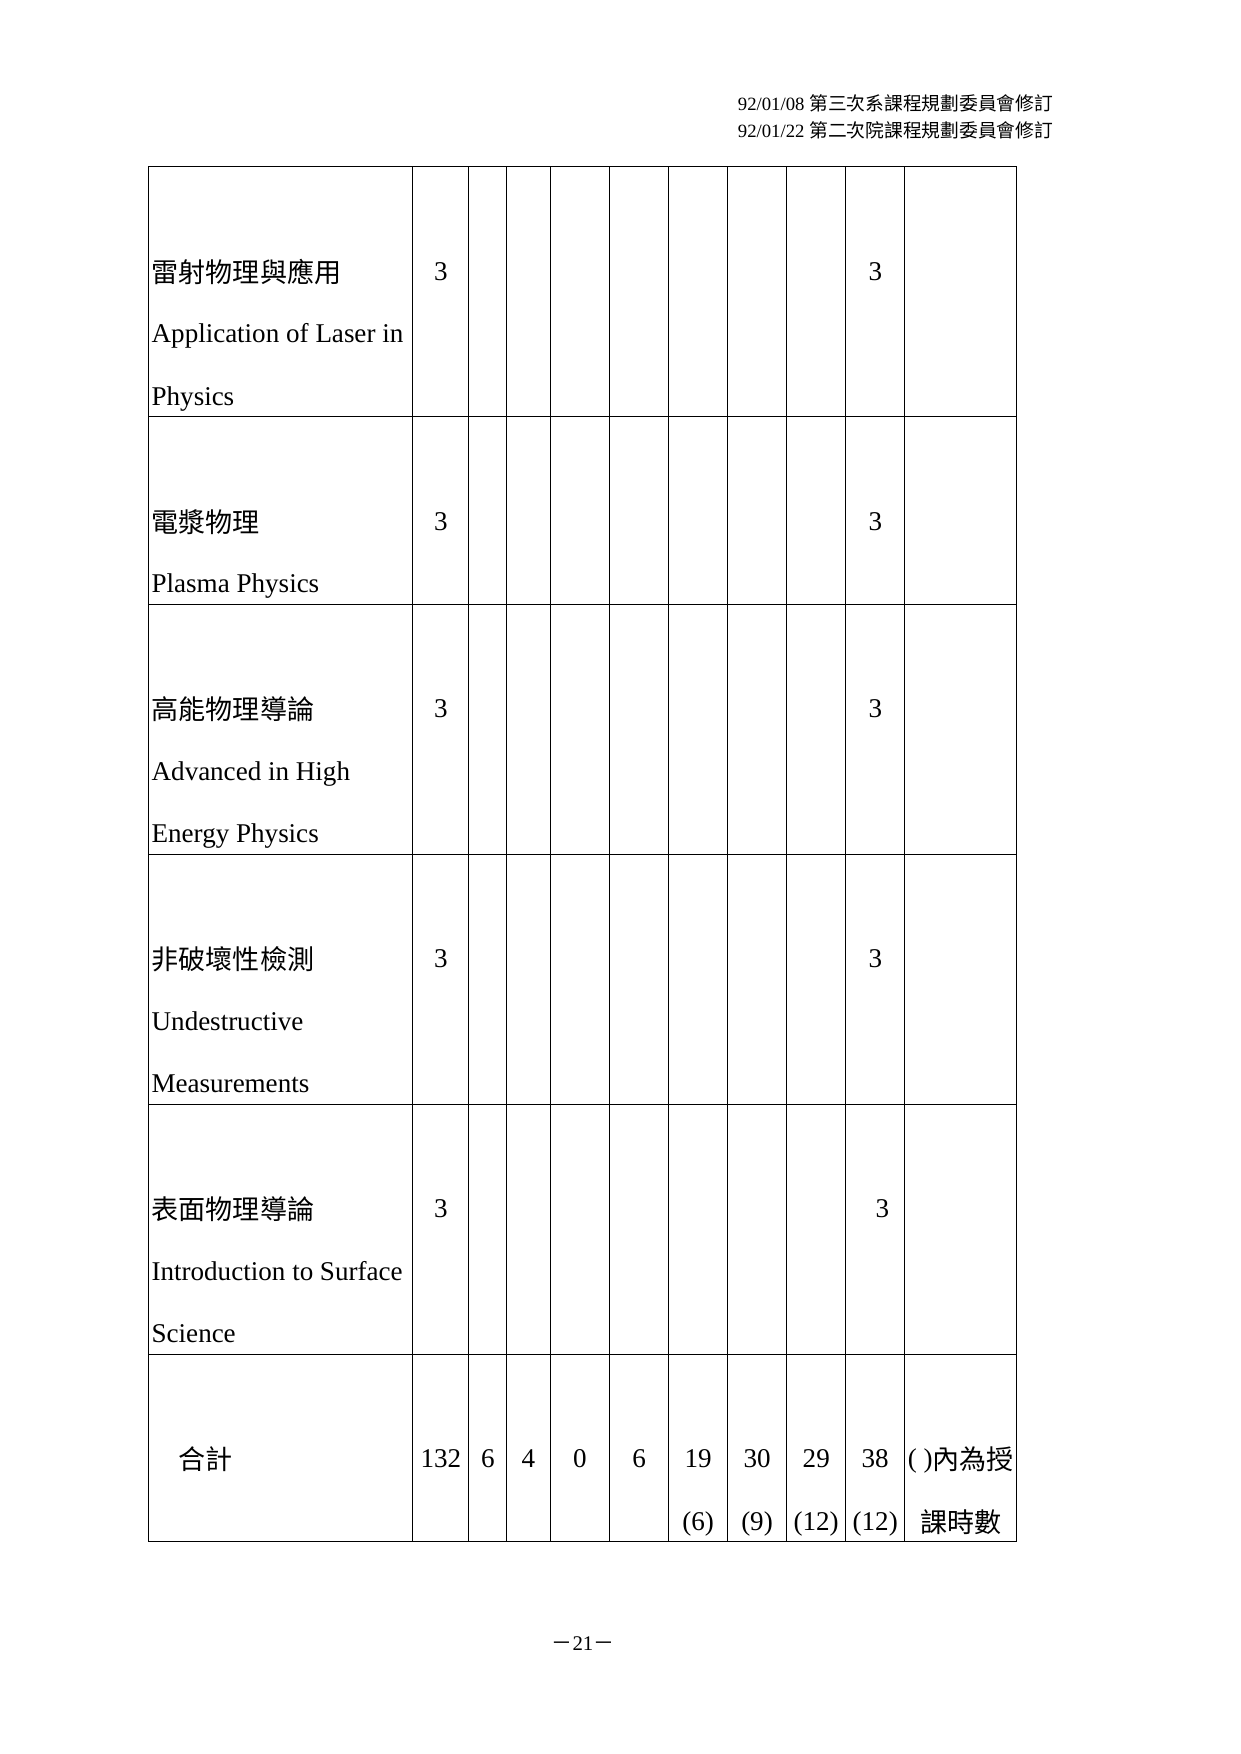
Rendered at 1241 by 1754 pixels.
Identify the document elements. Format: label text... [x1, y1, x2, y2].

table_cell 電漿物理 Plasma Physics [149, 417, 412, 603]
table_cell [728, 855, 786, 1103]
table_cell [610, 855, 668, 1103]
table_cell 3 [413, 605, 468, 853]
table_cell [469, 605, 506, 853]
table_cell [469, 855, 506, 1103]
table_cell 雷射物理與應用Application of Laser in Physics [149, 167, 412, 416]
table_cell [610, 167, 668, 416]
table_cell 3 [413, 855, 468, 1103]
table_cell [551, 1105, 609, 1353]
table_cell 6 [610, 1355, 668, 1541]
table_cell [551, 167, 609, 416]
table_cell [905, 417, 1016, 603]
table_cell [669, 417, 727, 603]
table_cell 非破壞性檢測 Undestructive Measurements [149, 855, 412, 1103]
table_cell 3 [846, 855, 904, 1103]
table_cell 6 [469, 1355, 506, 1541]
table_cell [669, 605, 727, 853]
table_cell 3 [846, 605, 904, 853]
table_cell 30 (9) [728, 1355, 786, 1541]
table_cell [787, 417, 845, 603]
table_cell [551, 417, 609, 603]
table_cell [905, 855, 1016, 1103]
table_cell [507, 167, 550, 416]
table_cell [728, 417, 786, 603]
table_cell 表面物理導論 Introduction to Surface Science [149, 1105, 412, 1353]
table_cell 合計 [149, 1355, 412, 1541]
table_cell [787, 605, 845, 853]
table_cell 3 [846, 1105, 904, 1353]
table_cell [610, 1105, 668, 1353]
table_cell [469, 167, 506, 416]
table_cell [787, 855, 845, 1103]
table_cell [669, 1105, 727, 1353]
table_cell [728, 167, 786, 416]
table_cell 高能物理導論 Advanced in High Energy Physics [149, 605, 412, 853]
table_cell [469, 417, 506, 603]
table_cell [787, 1105, 845, 1353]
table_cell 3 [846, 417, 904, 603]
table_cell [507, 855, 550, 1103]
table_cell 0 [551, 1355, 609, 1541]
table_cell [507, 1105, 550, 1353]
table_cell [507, 605, 550, 853]
table_cell [669, 855, 727, 1103]
table_cell ( )內為授課時數 [905, 1355, 1016, 1541]
table_cell 38 (12) [846, 1355, 904, 1541]
table_cell [728, 1105, 786, 1353]
table_cell [610, 605, 668, 853]
table_cell [551, 605, 609, 853]
table_cell 29 (12) [787, 1355, 845, 1541]
table_cell 132 [413, 1355, 468, 1541]
table_cell 4 [507, 1355, 550, 1541]
table_cell [551, 855, 609, 1103]
table_cell 3 [413, 1105, 468, 1353]
table_cell [610, 417, 668, 603]
table_cell [669, 167, 727, 416]
table_cell [787, 167, 845, 416]
table_cell [507, 417, 550, 603]
table_cell 3 [413, 417, 468, 603]
table_cell [905, 605, 1016, 853]
table_cell 19 (6) [669, 1355, 727, 1541]
table_cell 3 [413, 167, 468, 416]
table_cell 3 [846, 167, 904, 416]
table_cell [728, 605, 786, 853]
table_cell [469, 1105, 506, 1353]
table_cell [905, 167, 1016, 416]
table_cell [905, 1105, 1016, 1353]
